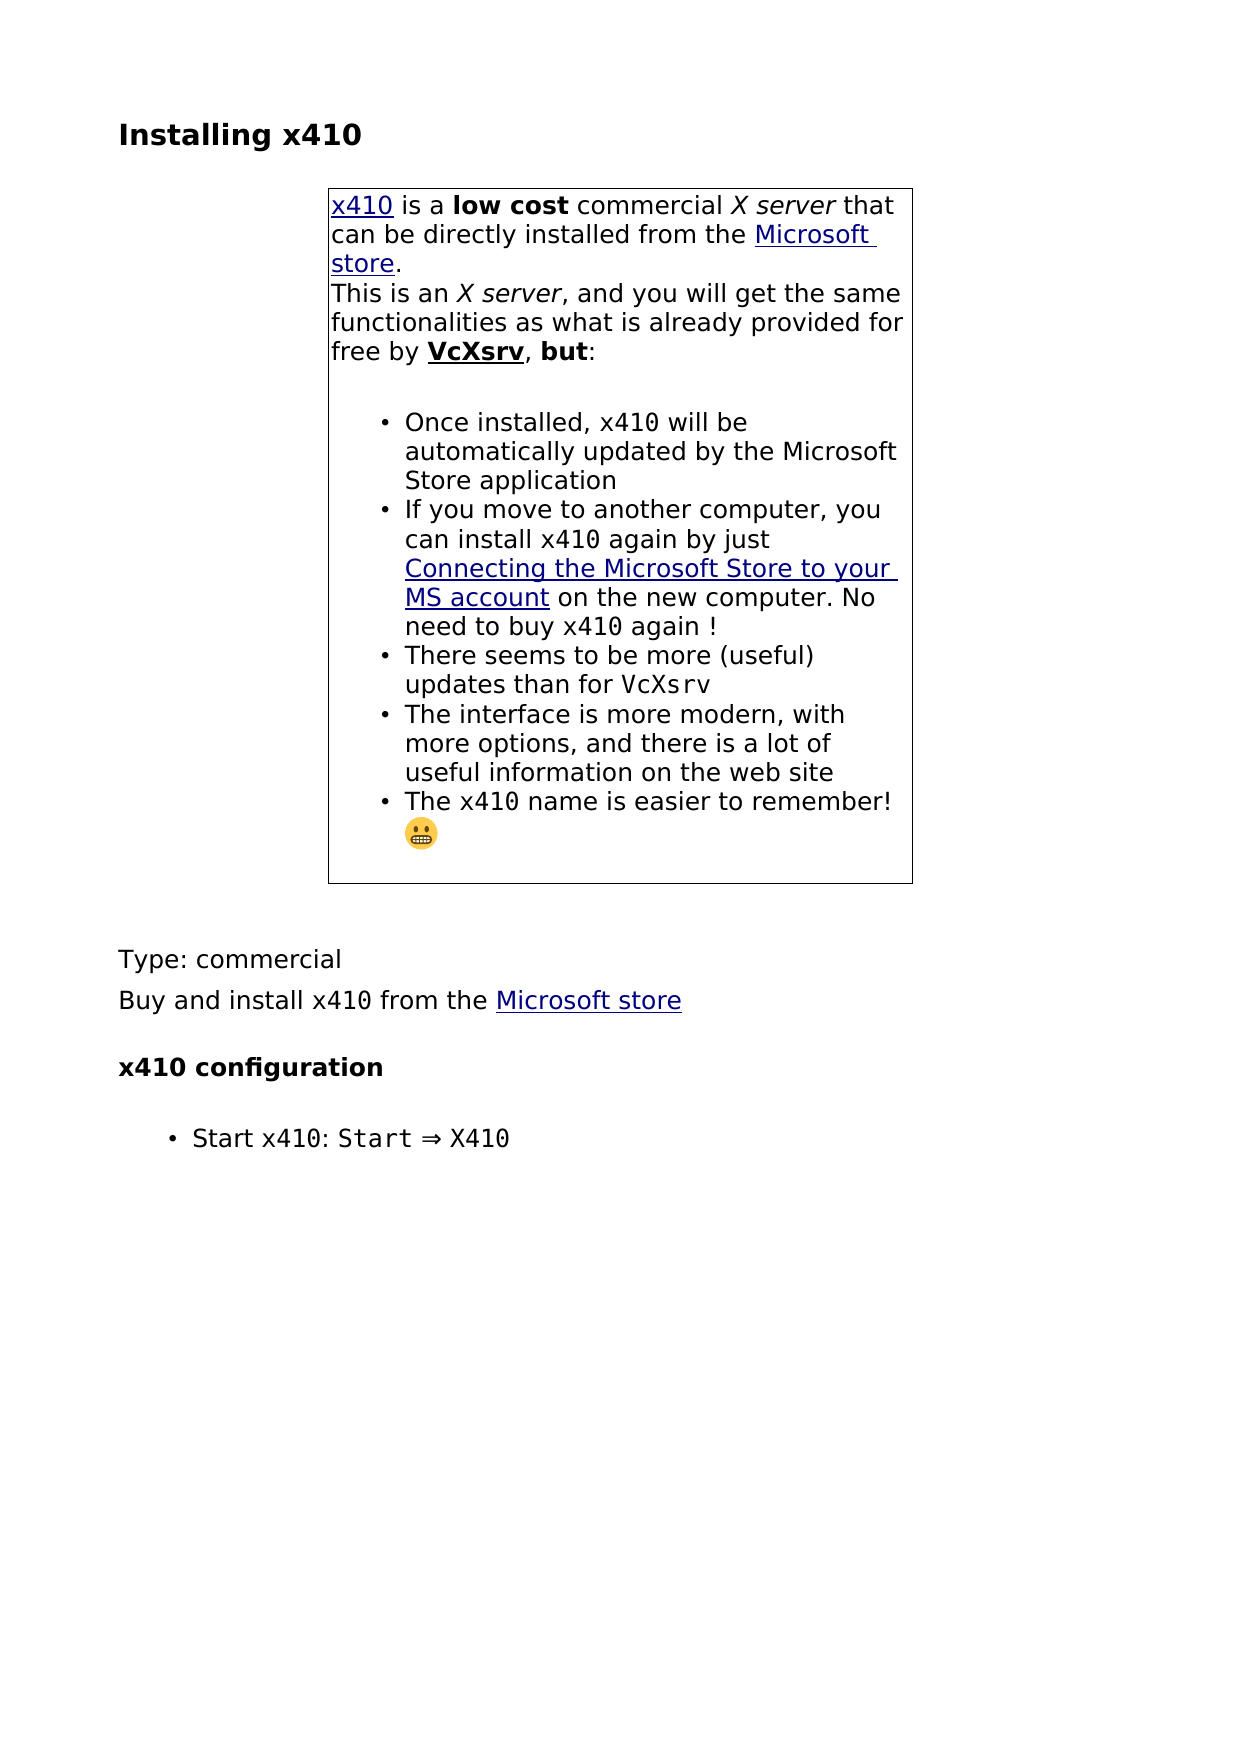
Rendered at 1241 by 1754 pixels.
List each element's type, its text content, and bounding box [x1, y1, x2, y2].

list Start x410: Start ⇒ X410 [177, 1124, 1122, 1153]
text Buy and install x410 from the Microsoft store [118, 987, 1122, 1016]
table_header x410 is a low cost commercial X server that can be directly installed from the Microsoft store. This is an X server, and you will get the same functionalities as what is already provided for free by VcXsrv, but: Once installed, x410 will be automatically updated by the Microsoft Store application If you move to another computer, you can install x410 again by just Connecting the Microsoft Store to your MS account on the new computer. No need to buy x410 again ! There seems to be more (useful) updates than for VcXsrv The interface is more modern, with more options, and there is a lot of useful information on the web site The x410 name is easier to remember! [329, 189, 912, 882]
subtitle Installing x410 [118, 118, 1122, 152]
text Type: commercial [118, 945, 1122, 974]
subtitle x410 configuration [118, 1053, 1122, 1082]
